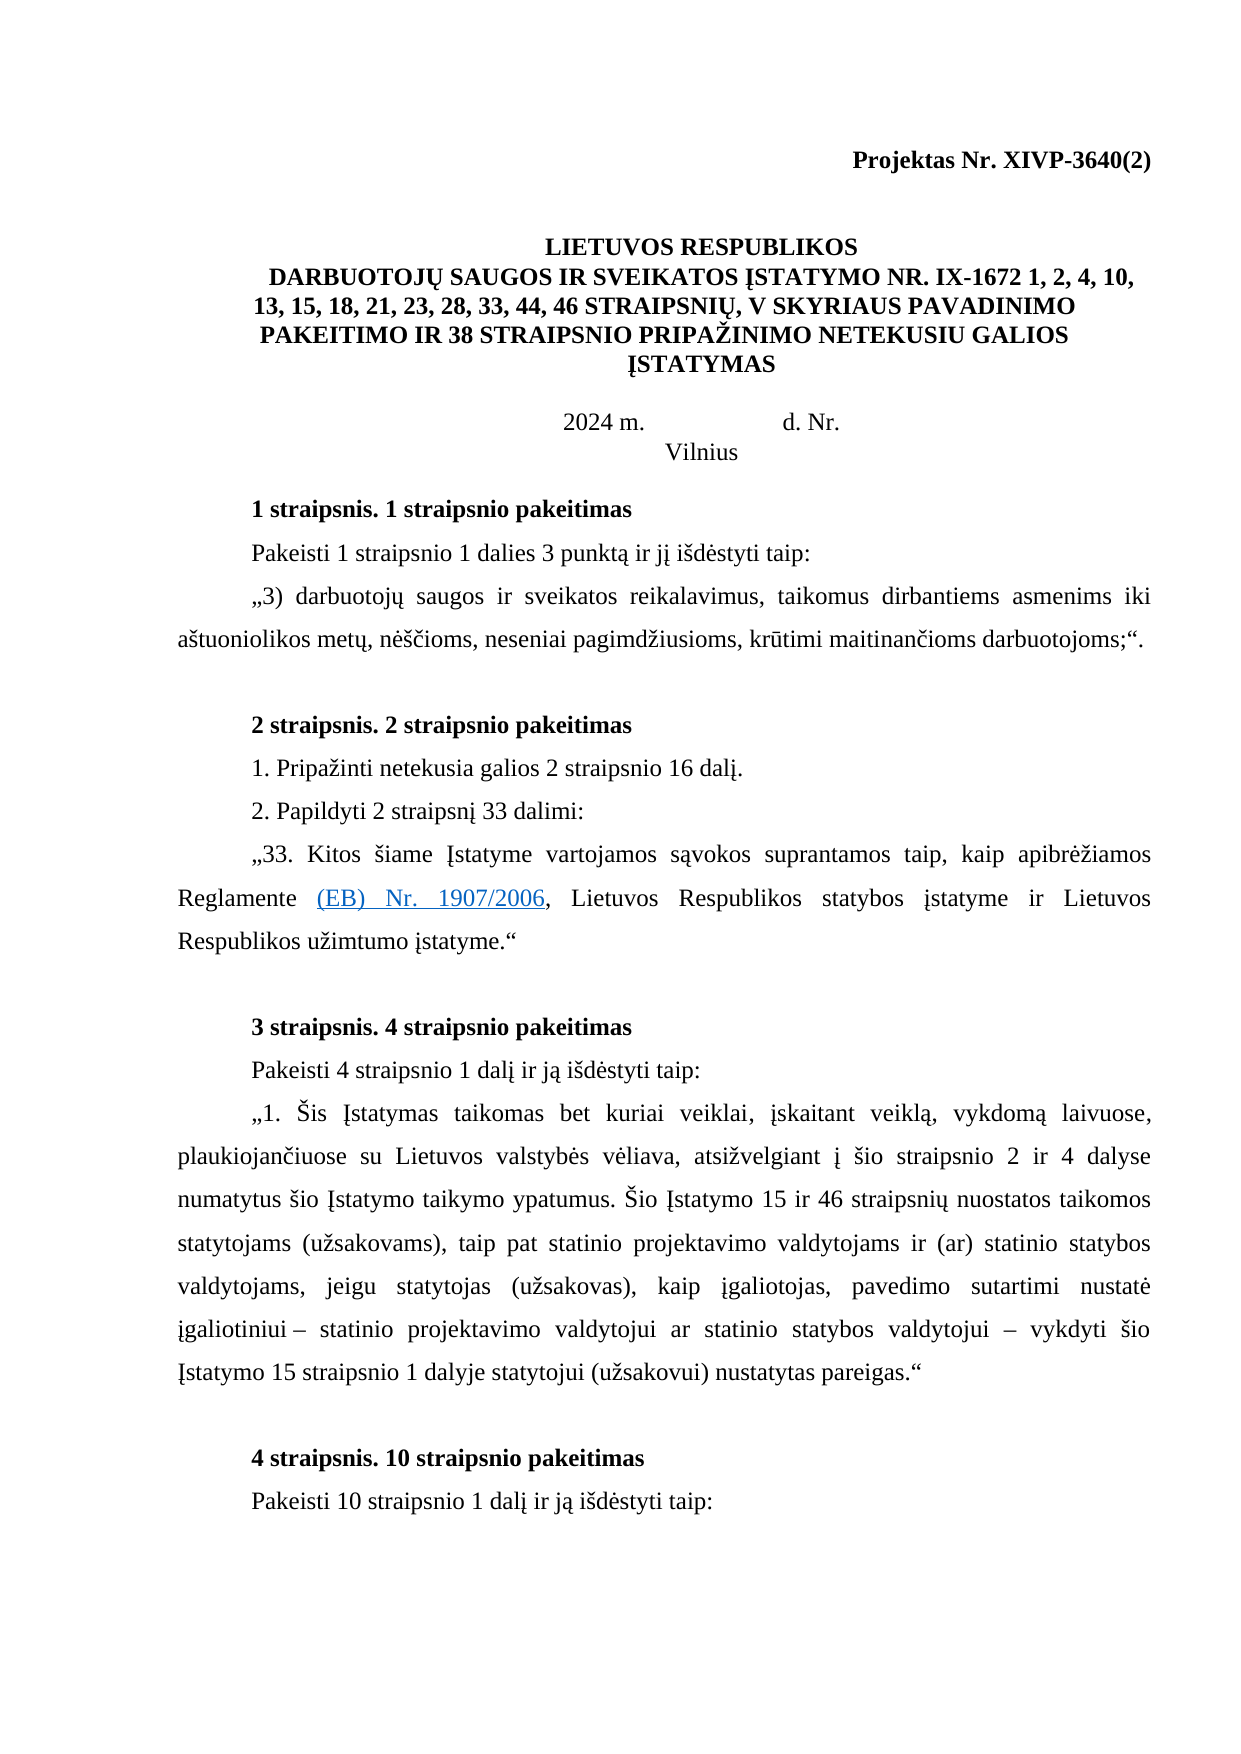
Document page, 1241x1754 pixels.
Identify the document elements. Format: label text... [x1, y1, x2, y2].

text DARBUOTOJŲ SAUGOS IR SVEIKATOS ĮSTATYMO NR. IX-1672 1, 2, 4, 10, 13, 15, 18, 21, 23, 28, 33, 44, 46 STRAIPSNIŲ, V SKYRIAUS PAVADINIMO PAKEITIMO IR 38 STRAIPSNIO PRIPAŽINIMO NETEKUSIU GALIOS [177, 261, 1152, 349]
text 4 straipsnis. 10 straipsnio pakeitimas [177, 1443, 1152, 1472]
text 1. Pripažinti netekusia galios 2 straipsnio 16 dalį. [177, 753, 1152, 782]
text Vilnius [177, 436, 1152, 465]
text „3) darbuotojų saugos ir sveikatos reikalavimus, taikomus dirbantiems asmenims iki aštuoniolikos metų, nėščioms, neseniai pagimdžiusioms, krūtimi maitinančioms darbuotojoms;“. [177, 581, 1152, 653]
text Pakeisti 10 straipsnio 1 dalį ir ją išdėstyti taip: [177, 1486, 1152, 1515]
text 1 straipsnis. 1 straipsnio pakeitimas [177, 494, 1152, 523]
text LIETUVOS RESPUBLIKOS [177, 232, 1152, 261]
text Pakeisti 4 straipsnio 1 dalį ir ją išdėstyti taip: [177, 1055, 1152, 1084]
text 2. Papildyti 2 straipsnį 33 dalimi: [177, 796, 1152, 825]
text 3 straipsnis. 4 straipsnio pakeitimas [177, 1012, 1152, 1041]
text 2 straipsnis. 2 straipsnio pakeitimas [177, 710, 1152, 739]
text „1. Šis Įstatymas taikomas bet kuriai veiklai, įskaitant veiklą, vykdomą laivuose, plaukiojančiuose su Lietuvos valstybės vėliava, atsižvelgiant į šio straipsnio 2 ir 4 dalyse numatytus šio Įstatymo taikymo ypatumus. Šio Įstatymo 15 ir 46 straipsnių nuostatos taikomos statytojams (užsakovams), taip pat statinio projektavimo valdytojams ir (ar) statinio statybos valdytojams, jeigu statytojas (užsakovas), kaip įgaliotojas, pavedimo sutartimi nustatė įgaliotiniui – statinio projektavimo valdytojui ar statinio statybos valdytojui – vykdyti šio Įstatymo 15 straipsnio 1 dalyje statytojui (užsakovui) nustatytas pareigas.“ [177, 1098, 1152, 1386]
text 2024 m. d. Nr. [177, 407, 1152, 436]
text Projektas Nr. XIVP-3640(2) [717, 144, 1152, 174]
text ĮSTATYMAS [177, 349, 1152, 378]
text „33. Kitos šiame Įstatyme vartojamos sąvokos suprantamos taip, kaip apibrėžiamos Reglamente (EB) Nr. 1907/2006, Lietuvos Respublikos statybos įstatyme ir Lietuvos Respublikos užimtumo įstatyme.“ [177, 839, 1152, 954]
text Pakeisti 1 straipsnio 1 dalies 3 punktą ir jį išdėstyti taip: [177, 538, 1152, 566]
